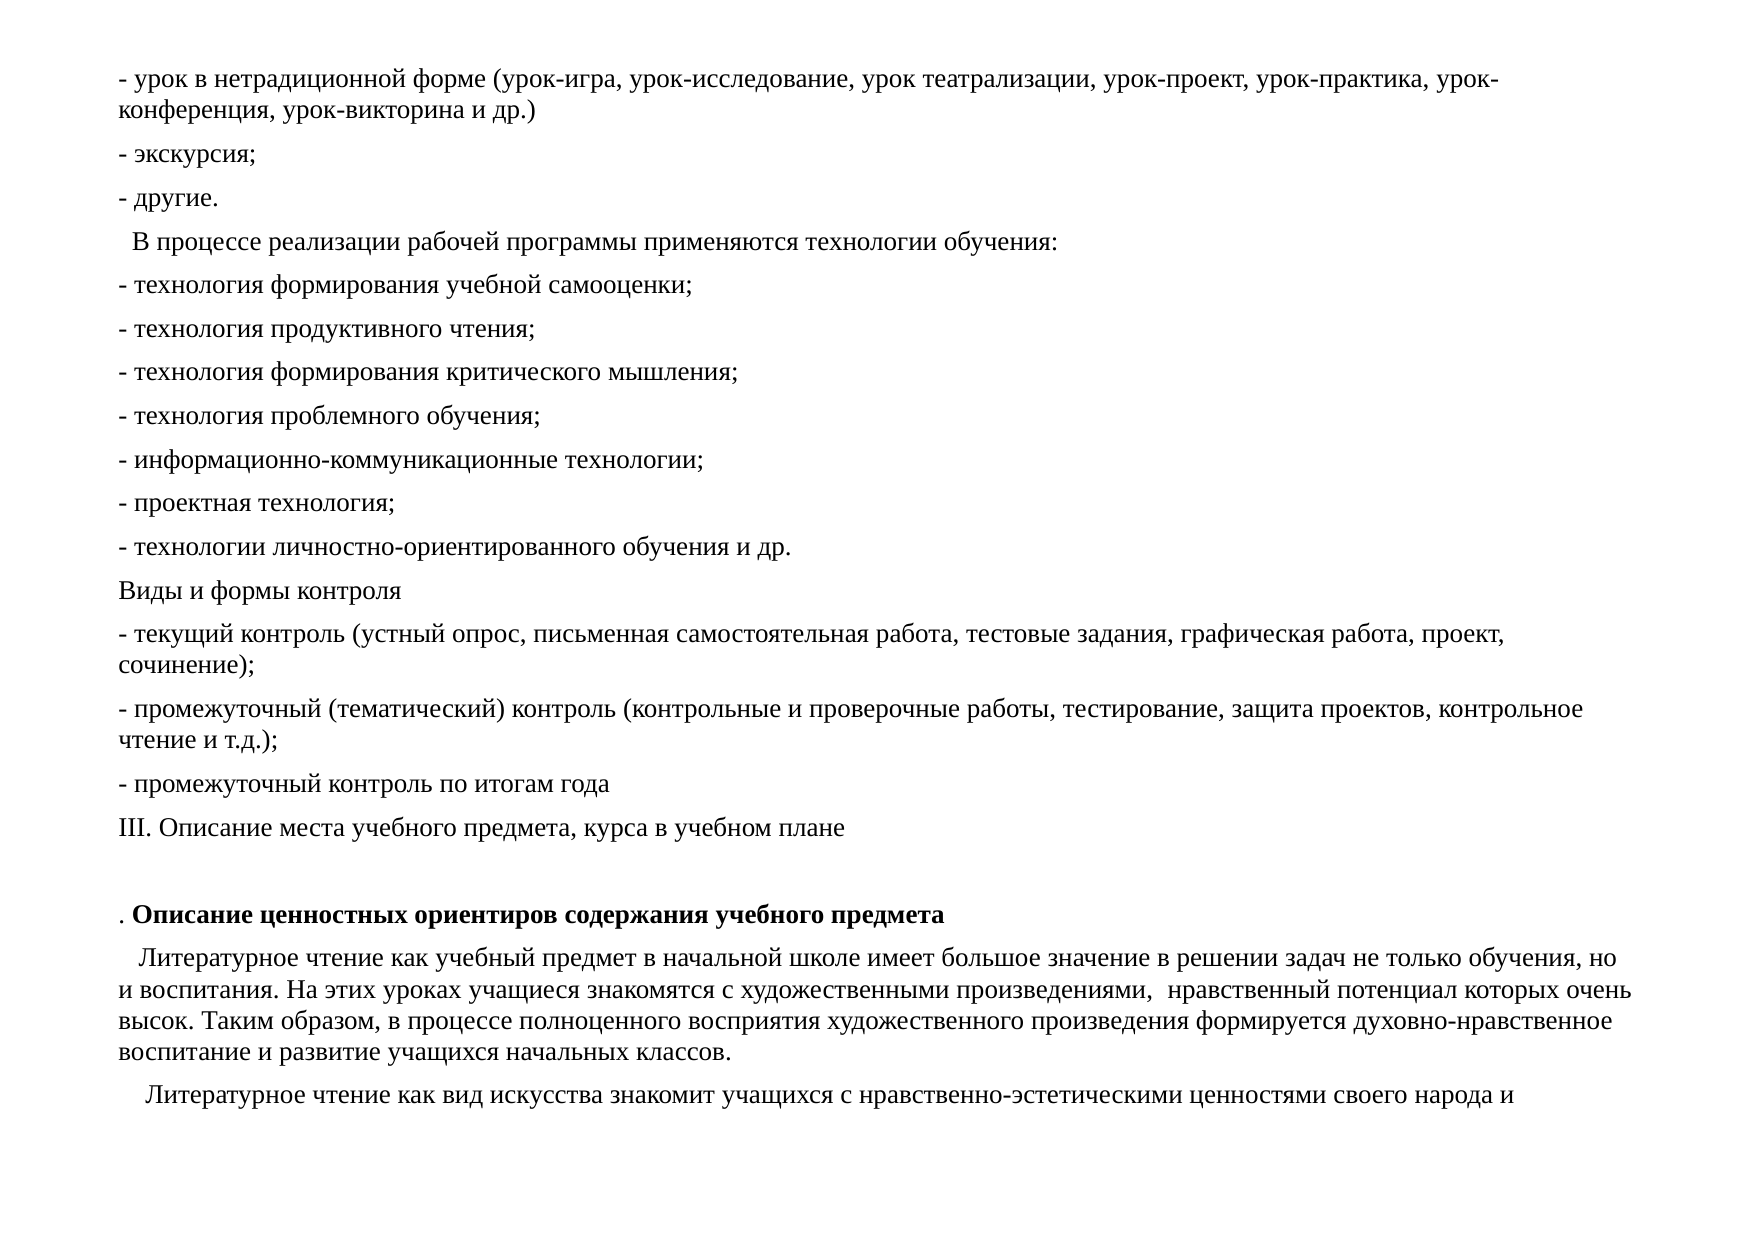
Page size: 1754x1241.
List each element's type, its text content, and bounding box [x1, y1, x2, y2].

text Виды и формы контроля [118, 574, 1636, 605]
text - технология проблемного обучения; [118, 399, 1636, 430]
text - технология формирования критического мышления; [118, 356, 1636, 387]
text - урок в нетрадиционной форме (урок-игра, урок-исследование, урок театрализации, урок-проект, урок-практика, урок-конференция, урок-викторина и др.) [118, 62, 1636, 125]
text Литературное чтение как учебный предмет в начальной школе имеет большое значение в решении задач не только обучения, но и воспитания. На этих уроках учащиеся знакомятся с художественными произведениями, нравственный потенциал которых очень высок. Таким образом, в процессе полноценного восприятия художественного произведения формируется духовно-нравственное воспитание и развитие учащихся начальных классов. [118, 942, 1636, 1066]
text - промежуточный (тематический) контроль (контрольные и проверочные работы, тестирование, защита проектов, контрольное чтение и т.д.); [118, 692, 1636, 754]
text - технологии личностно-ориентированного обучения и др. [118, 530, 1636, 561]
text - другие. [118, 181, 1636, 212]
text . Описание ценностных ориентиров содержания учебного предмета [118, 898, 1636, 929]
text - текущий контроль (устный опрос, письменная самостоятельная работа, тестовые задания, графическая работа, проект, сочинение); [118, 617, 1636, 680]
text - информационно-коммуникационные технологии; [118, 443, 1636, 474]
text - промежуточный контроль по итогам года [118, 767, 1636, 798]
text В процессе реализации рабочей программы применяются технологии обучения: [118, 224, 1636, 256]
text - проектная технология; [118, 486, 1636, 518]
text III. Описание места учебного предмета, курса в учебном плане [118, 811, 1636, 842]
text - технология формирования учебной самооценки; [118, 268, 1636, 299]
text Литературное чтение как вид искусства знакомит учащихся с нравственно-эстетическими ценностями своего народа и [118, 1079, 1636, 1110]
text - технология продуктивного чтения; [118, 312, 1636, 343]
text - экскурсия; [118, 137, 1636, 168]
